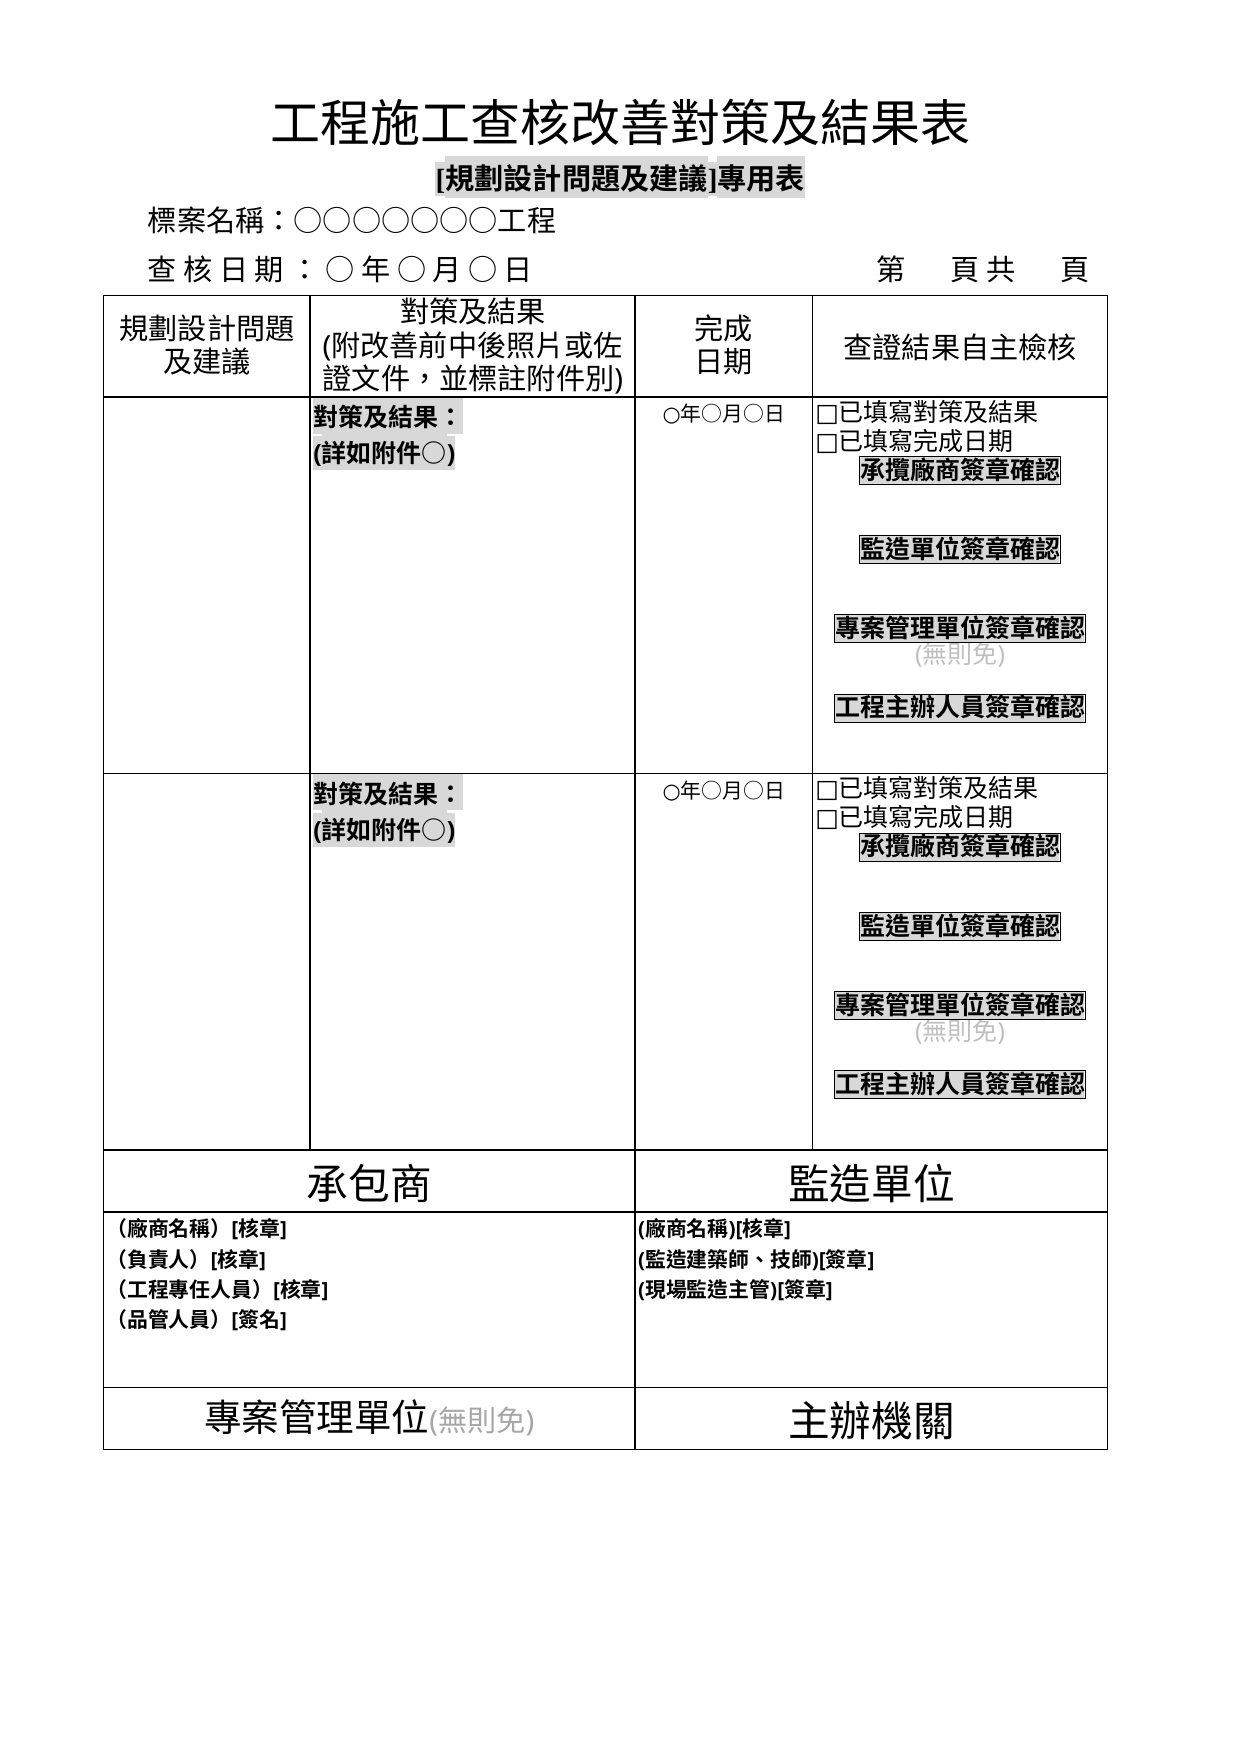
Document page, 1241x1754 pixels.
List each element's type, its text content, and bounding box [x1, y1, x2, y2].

table_cell 專案管理單位(無則免) [104, 1388, 634, 1449]
table_header 對策及結果 (附改善前中後照片或佐證文件，並標註附件別) [311, 296, 634, 396]
table_cell ○年○月○日 [636, 398, 812, 773]
table_cell [104, 398, 309, 773]
table_cell (廠商名稱)[核章] (監造建築師、技師)[簽章] (現場監造主管)[簽章] [636, 1213, 1107, 1387]
table_cell [104, 774, 309, 1149]
table_cell □已填寫對策及結果 □已填寫完成日期 承攬廠商簽章確認 監造單位簽章確認 專案管理單位簽章確認 (無則免) 工程主辦人員簽章確認 [813, 774, 1107, 1149]
table_cell （廠商名稱）[核章] （負責人）[核章] （工程專任人員）[核章] （品管人員）[簽名] [104, 1213, 634, 1387]
table_header 查證結果自主檢核 [813, 296, 1107, 396]
text [規劃設計問題及建議]專用表 [148, 156, 1092, 198]
table_header 規劃設計問題及建議 [104, 296, 309, 396]
text 標案名稱：○○○○○○○工程 [148, 198, 1092, 240]
table_cell 對策及結果： (詳如附件○) [311, 774, 634, 1149]
table_cell □已填寫對策及結果 □已填寫完成日期 承攬廠商簽章確認 監造單位簽章確認 專案管理單位簽章確認 (無則免) 工程主辦人員簽章確認 [813, 398, 1107, 773]
text 查核日期：○年○月○日 第 頁共 頁 [148, 246, 1092, 288]
table_cell 承包商 [104, 1151, 634, 1211]
table_header 完成 日期 [636, 296, 812, 396]
text 工程施工查核改善對策及結果表 [148, 83, 1092, 156]
table_cell 主辦機關 [636, 1388, 1107, 1449]
table_cell 監造單位 [636, 1151, 1107, 1211]
table_cell 對策及結果： (詳如附件○) [311, 398, 634, 773]
table_cell ○年○月○日 [636, 774, 812, 1149]
